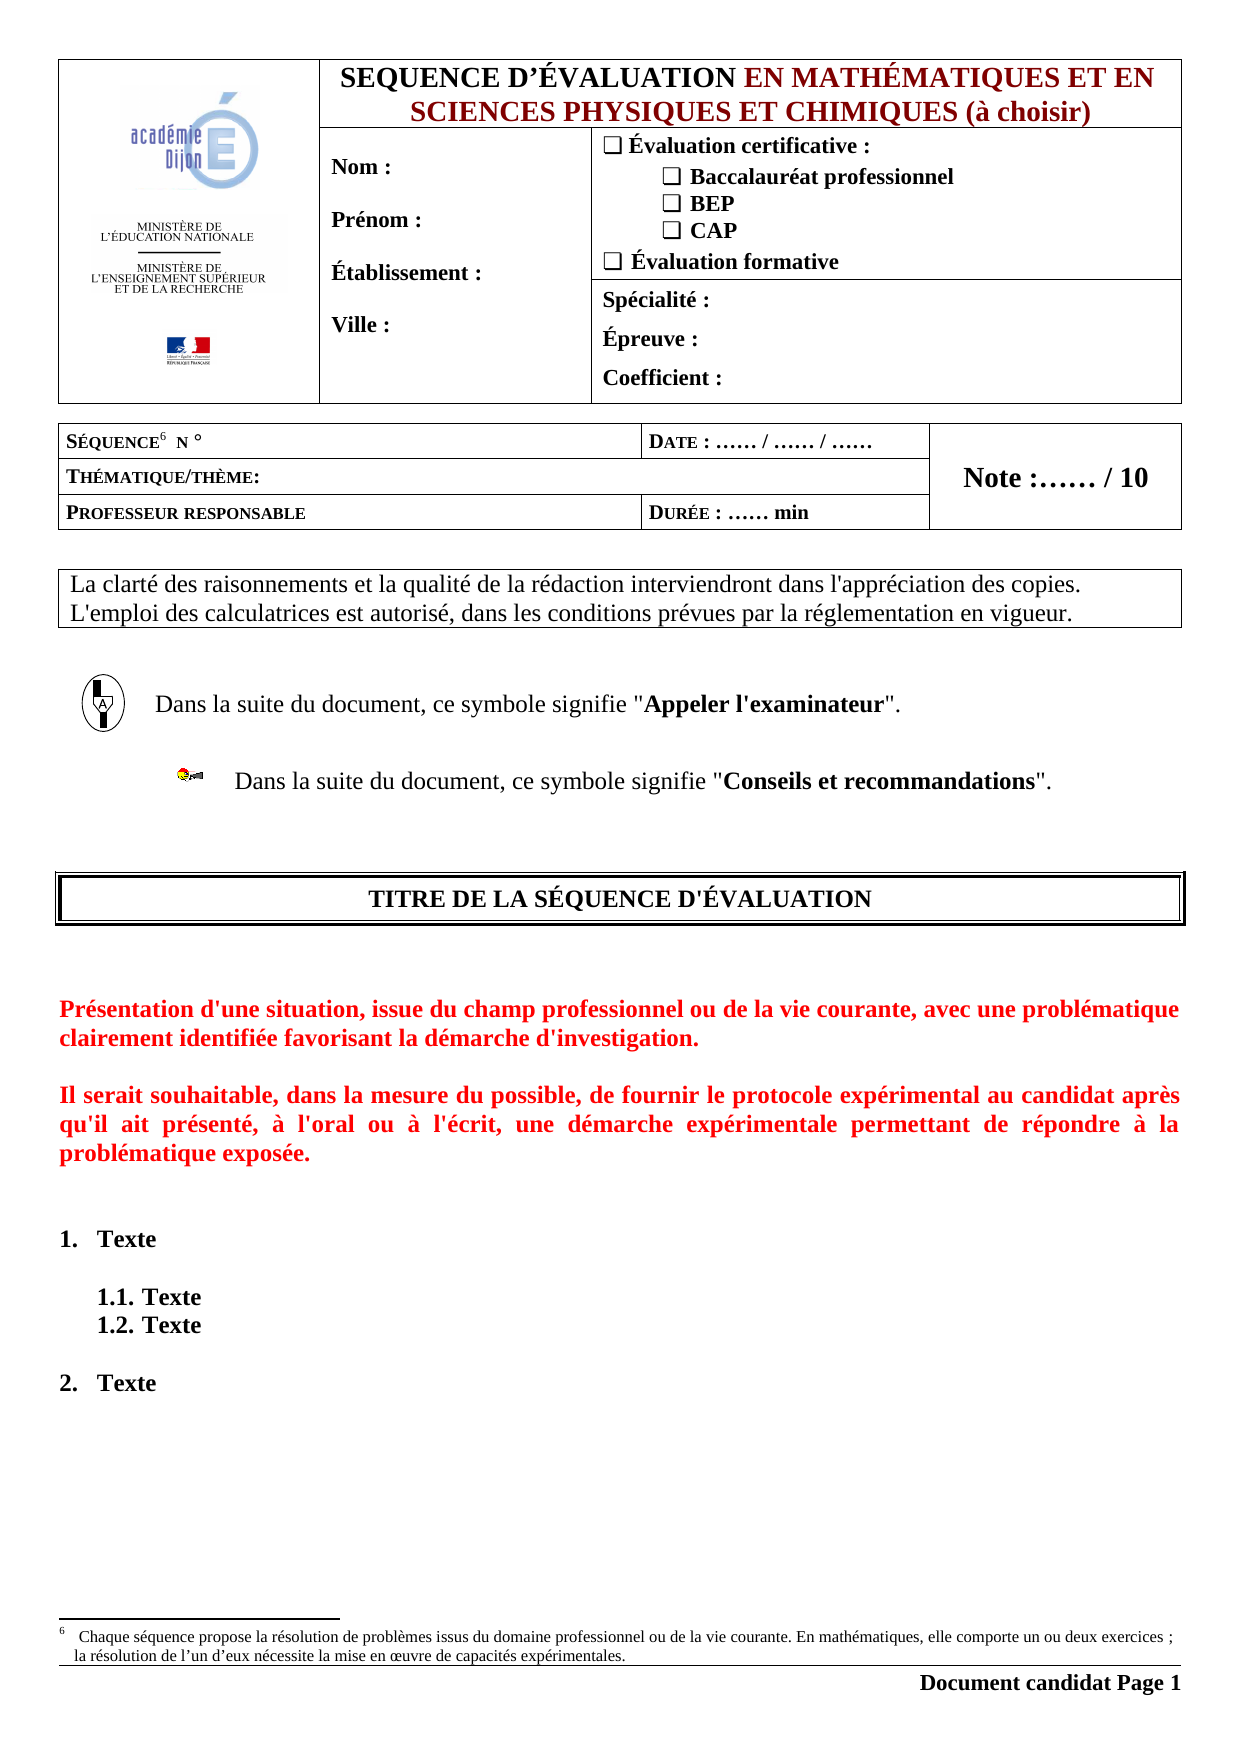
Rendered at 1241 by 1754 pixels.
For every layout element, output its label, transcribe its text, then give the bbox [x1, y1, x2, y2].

table_header SEQUENCE D’ÉVALUATION EN MATHÉMATIQUES ET EN SCIENCES PHYSIQUES ET CHIMIQUES (à choisir) [320, 60, 1181, 127]
table_header Date : …… / …… / …… [642, 424, 929, 458]
list Texte [97, 1311, 1181, 1339]
table_header Note :…… / 10 [930, 424, 1181, 529]
list Texte [59, 1368, 1181, 1397]
table_header La clarté des raisonnements et la qualité de la rédaction interviendront dans l'appréciation des copies. L'emploi des calculatrices est autorisé, dans les conditions prévues par la réglementation en vigueur. [59, 570, 1181, 627]
table_cell Professeur responsable [59, 495, 641, 529]
table_cell Spécialité : Épreuve : Coefficient : [592, 280, 1181, 403]
table_cell Nom : Prénom : Établissement : Ville : [320, 128, 591, 403]
list Texte [97, 1282, 1181, 1311]
table_header [59, 666, 148, 740]
table_header Séquence n ° [59, 424, 641, 458]
table_header TITRE DE LA SÉQUENCE D'ÉVALUATION [62, 878, 1179, 919]
table_cell Durée : …… min [642, 495, 929, 529]
table_header Dans la suite du document, ce symbole signifie "Appeler l'examinateur". [148, 666, 1181, 740]
table_header [59, 60, 319, 403]
text Dans la suite du document, ce symbole signifie "Conseils et recommandations". [59, 761, 1181, 795]
picture [91, 214, 288, 293]
text Présentation d'une situation, issue du champ professionnel ou de la vie courante, avec une problématique clairement identifiée favorisant la démarche d'investigation. [59, 994, 1181, 1052]
list Texte [59, 1224, 1181, 1253]
picture [177, 768, 207, 782]
table_cell ❏ Évaluation certificative : ❏ Baccalauréat professionnel ❏ BEP ❏ CAP ❏ Évaluation formative [592, 128, 1181, 279]
picture [162, 329, 217, 365]
text Il serait souhaitable, dans la mesure du possible, de fournir le protocole expérimental au candidat après qu'il ait présenté, à l'oral ou à l'écrit, une démarche expérimentale permettant de répondre à la problématique exposée. [59, 1081, 1181, 1167]
table_cell Thématique/thème: [59, 459, 929, 494]
